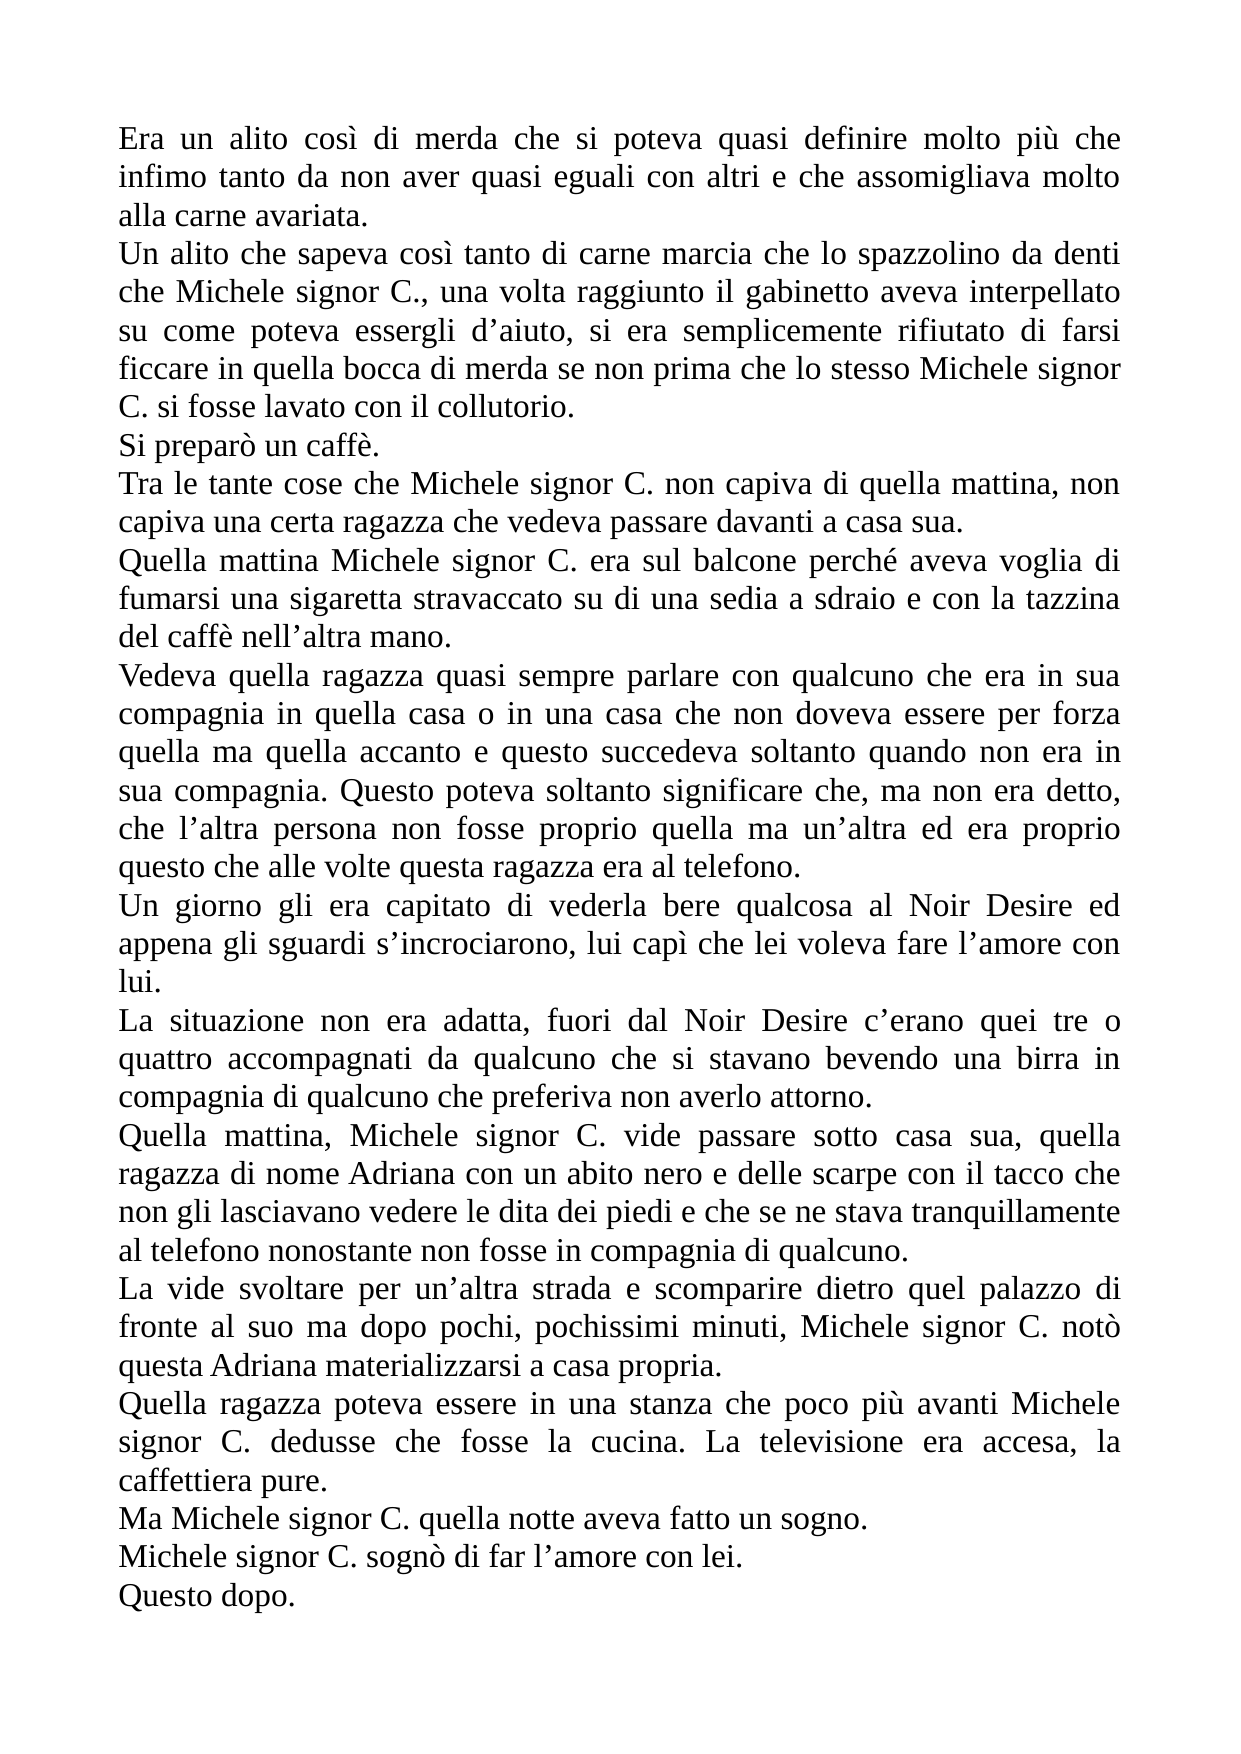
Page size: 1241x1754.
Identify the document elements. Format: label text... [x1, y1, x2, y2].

text Quella mattina, Michele signor C. vide passare sotto casa sua, quella ragazza di nome Adriana con un abito nero e delle scarpe con il tacco che non gli lasciavano vedere le dita dei piedi e che se ne stava tranquillamente al telefono nonostante non fosse in compagnia di qualcuno. [118, 1115, 1122, 1268]
text Si preparò un caffè. [118, 425, 1122, 463]
text La situazione non era adatta, fuori dal Noir Desire c’erano quei tre o quattro accompagnati da qualcuno che si stavano bevendo una birra in compagnia di qualcuno che preferiva non averlo attorno. [118, 1000, 1122, 1115]
text Tra le tante cose che Michele signor C. non capiva di quella mattina, non capiva una certa ragazza che vedeva passare davanti a casa sua. [118, 463, 1122, 540]
text Michele signor C. sognò di far l’amore con lei. [118, 1536, 1122, 1575]
text La vide svoltare per un’altra strada e scomparire dietro quel palazzo di fronte al suo ma dopo pochi, pochissimi minuti, Michele signor C. notò questa Adriana materializzarsi a casa propria. [118, 1268, 1122, 1383]
text Questo dopo. [118, 1575, 1122, 1613]
text Un giorno gli era capitato di vederla bere qualcosa al Noir Desire ed appena gli sguardi s’incrociarono, lui capì che lei voleva fare l’amore con lui. [118, 885, 1122, 1000]
text Quella mattina Michele signor C. era sul balcone perché aveva voglia di fumarsi una sigaretta stravaccato su di una sedia a sdraio e con la tazzina del caffè nell’altra mano. [118, 540, 1122, 655]
text Vedeva quella ragazza quasi sempre parlare con qualcuno che era in sua compagnia in quella casa o in una casa che non doveva essere per forza quella ma quella accanto e questo succedeva soltanto quando non era in sua compagnia. Questo poteva soltanto significare che, ma non era detto, che l’altra persona non fosse proprio quella ma un’altra ed era proprio questo che alle volte questa ragazza era al telefono. [118, 655, 1122, 885]
text Era un alito così di merda che si poteva quasi definire molto più che infimo tanto da non aver quasi eguali con altri e che assomigliava molto alla carne avariata. [118, 118, 1122, 233]
text Un alito che sapeva così tanto di carne marcia che lo spazzolino da denti che Michele signor C., una volta raggiunto il gabinetto aveva interpellato su come poteva essergli d’aiuto, si era semplicemente rifiutato di farsi ficcare in quella bocca di merda se non prima che lo stesso Michele signor C. si fosse lavato con il collutorio. [118, 233, 1122, 425]
text Quella ragazza poteva essere in una stanza che poco più avanti Michele signor C. dedusse che fosse la cucina. La televisione era accesa, la caffettiera pure. [118, 1383, 1122, 1498]
text Ma Michele signor C. quella notte aveva fatto un sogno. [118, 1498, 1122, 1536]
